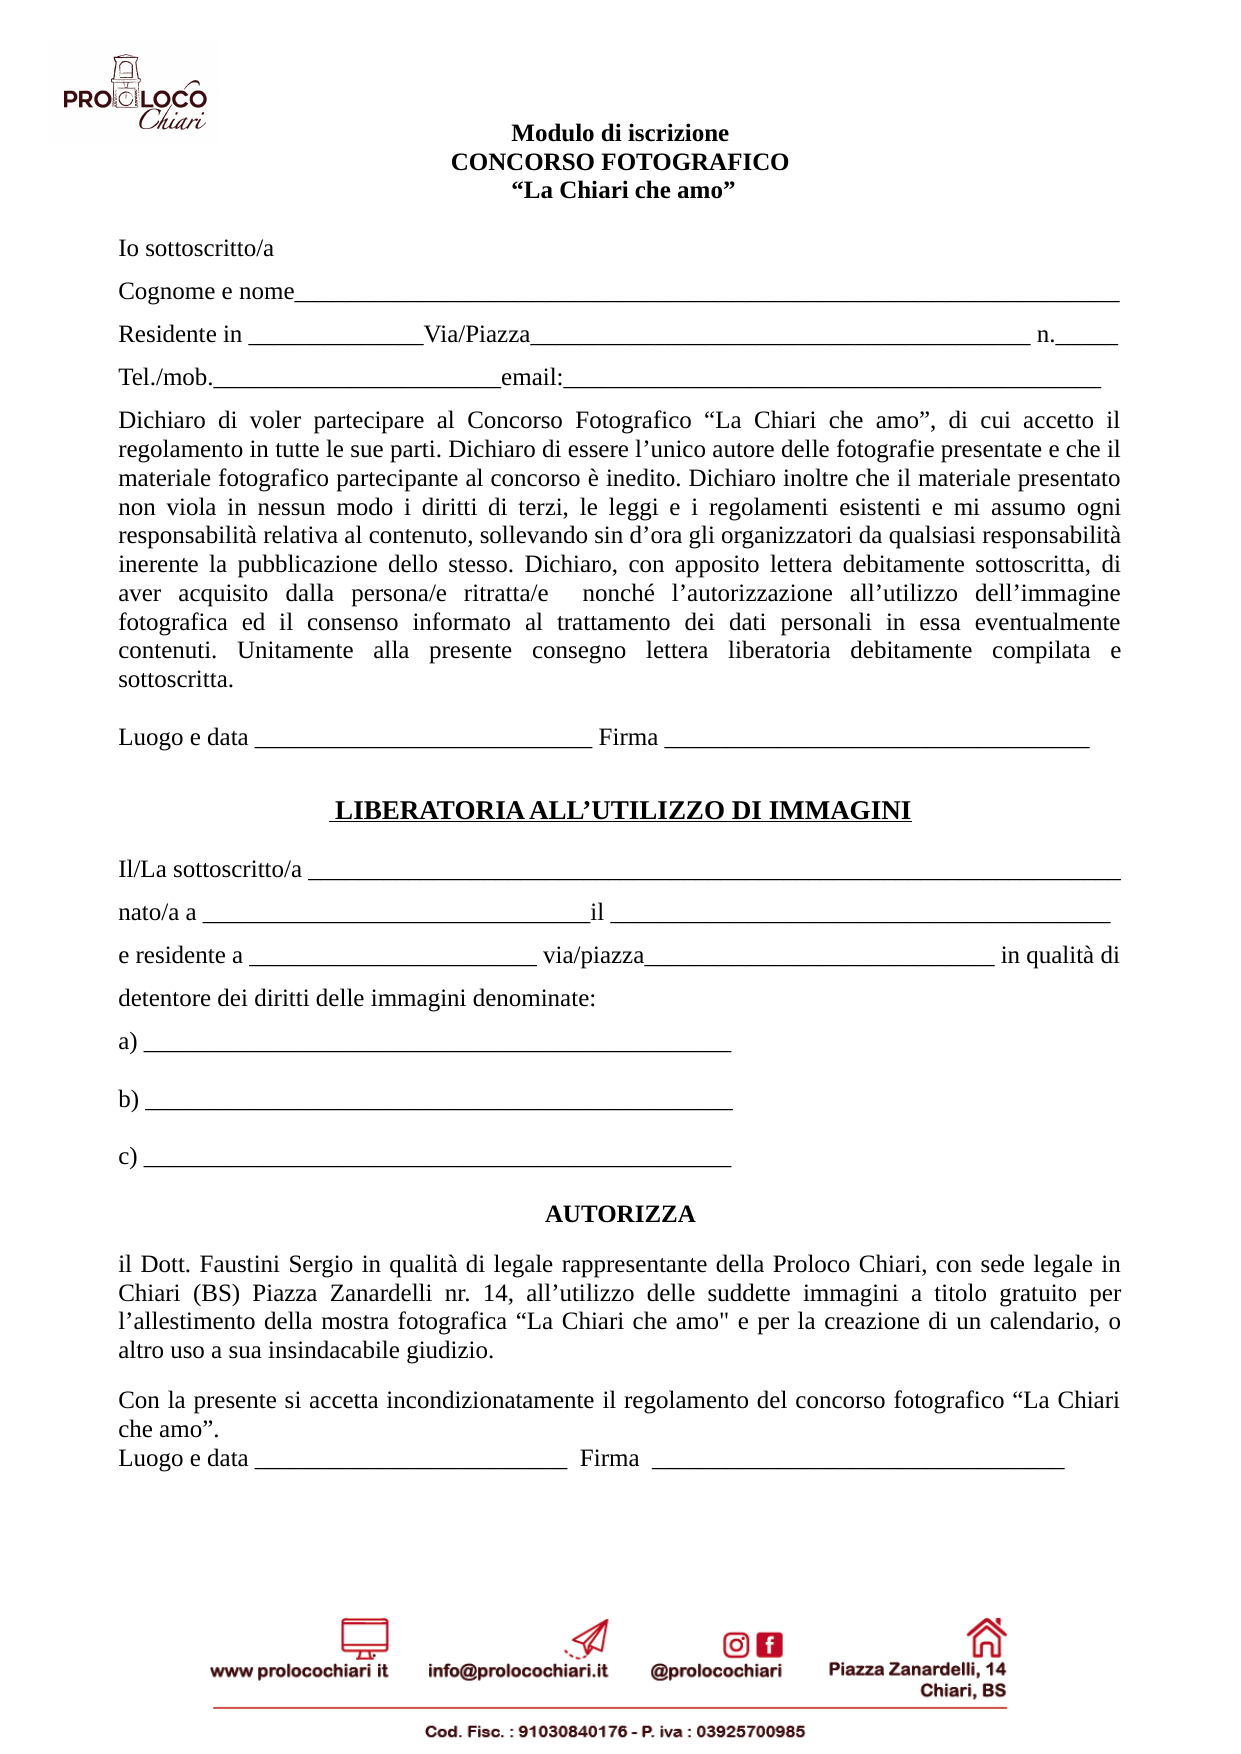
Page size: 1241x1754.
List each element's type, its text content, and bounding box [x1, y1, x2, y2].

text c) _______________________________________________ [118, 1141, 1122, 1170]
text nato/a a _______________________________il ________________________________________ [118, 897, 1122, 926]
text LIBERATORIA ALL’UTILIZZO DI IMMAGINI [118, 794, 1122, 825]
text detentore dei diritti delle immagini denominate: [118, 983, 1122, 1012]
text Luogo e data _________________________ Firma _________________________________ [118, 1443, 1122, 1472]
text AUTORIZZA [118, 1199, 1122, 1227]
text il Dott. Faustini Sergio in qualità di legale rappresentante della Proloco Chiari, con sede legale in Chiari (BS) Piazza Zanardelli nr. 14, all’utilizzo delle suddette immagini a titolo gratuito per l’allestimento della mostra fotografica “La Chiari che amo" e per la creazione di un calendario, o altro uso a sua insindacabile giudizio. [118, 1249, 1122, 1364]
text a) _______________________________________________ [118, 1026, 1122, 1055]
text b) _______________________________________________ [118, 1084, 1122, 1112]
text Con la presente si accetta incondizionatamente il regolamento del concorso fotografico “La Chiari che amo”. [118, 1386, 1122, 1443]
text Modulo di iscrizione [118, 118, 1122, 147]
text Tel./mob._______________________email:___________________________________________ [118, 362, 1122, 391]
text e residente a _______________________ via/piazza____________________________ in qualità di [118, 940, 1122, 969]
text Io sottoscritto/a [118, 233, 1122, 262]
text Il/La sottoscritto/a _________________________________________________________________ [118, 854, 1122, 882]
text “La Chiari che amo” [118, 176, 1122, 204]
text Dichiaro di voler partecipare al Concorso Fotografico “La Chiari che amo”, di cui accetto il regolamento in tutte le sue parti. Dichiaro di essere l’unico autore delle fotografie presentate e che il materiale fotografico partecipante al concorso è inedito. Dichiaro inoltre che il materiale presentato non viola in nessun modo i diritti di terzi, le leggi e i regolamenti esistenti e mi assumo ogni responsabilità relativa al contenuto, sollevando sin d’ora gli organizzatori da qualsiasi responsabilità inerente la pubblicazione dello stesso. Dichiaro, con apposito lettera debitamente sottoscritta, di aver acquisito dalla persona/e ritratta/e nonché l’autorizzazione all’utilizzo dell’immagine fotografica ed il consenso informato al trattamento dei dati personali in essa eventualmente contenuti. Unitamente alla presente consegno lettera liberatoria debitamente compilata e sottoscritta. [118, 406, 1122, 693]
text Luogo e data ___________________________ Firma __________________________________ [118, 722, 1122, 751]
text Cognome e nome__________________________________________________________________ [118, 276, 1122, 305]
text Residente in ______________Via/Piazza________________________________________ n._____ [118, 319, 1122, 348]
text CONCORSO FOTOGRAFICO [118, 147, 1122, 176]
